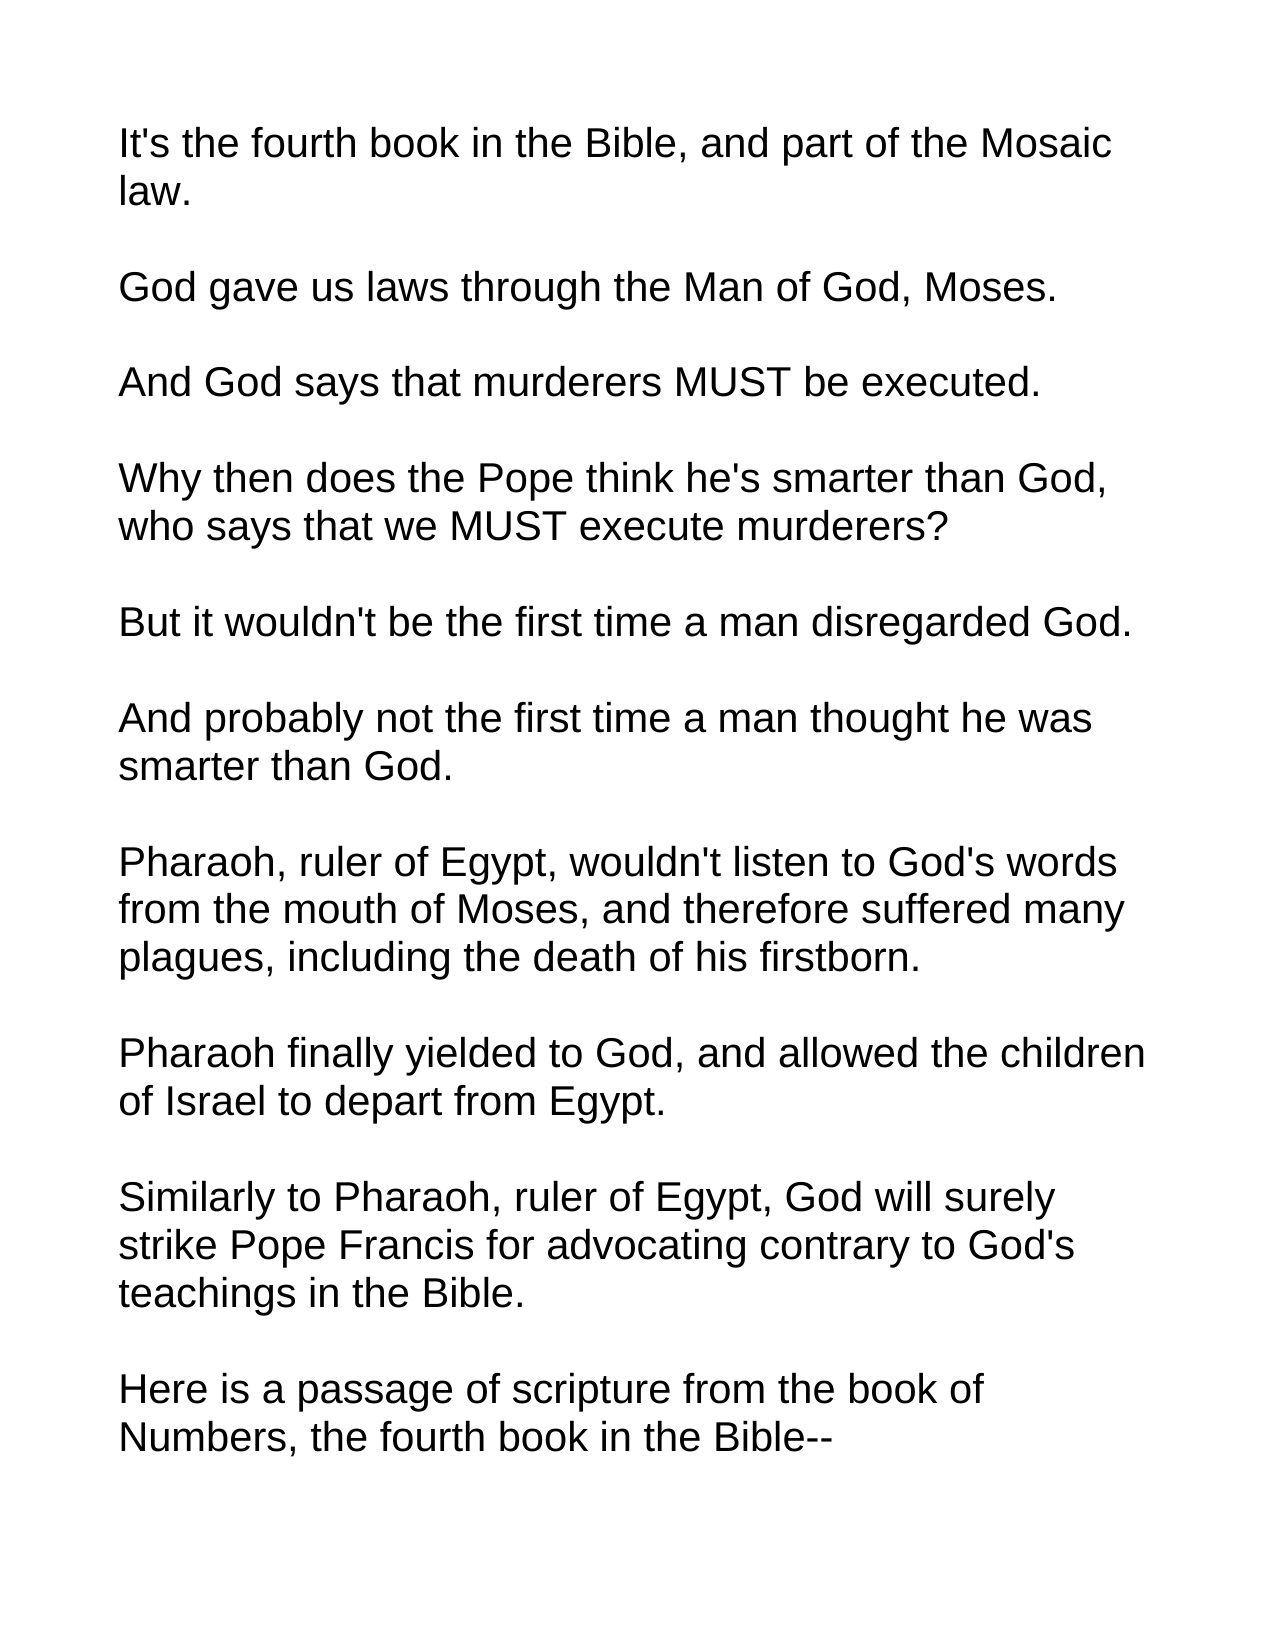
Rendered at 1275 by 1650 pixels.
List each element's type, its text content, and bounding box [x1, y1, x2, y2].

text And God says that murderers MUST be executed. [118, 358, 1157, 406]
text Pharaoh, ruler of Egypt, wouldn't listen to God's words from the mouth of Moses, and therefore suffered many plagues, including the death of his firstborn. [118, 837, 1157, 981]
text Pharaoh finally yielded to God, and allowed the children of Israel to depart from Egypt. [118, 1028, 1157, 1124]
text It's the fourth book in the Bible, and part of the Mosaic law. [118, 118, 1157, 214]
text But it wouldn't be the first time a man disregarded God. [118, 597, 1157, 645]
text Here is a passage of scripture from the book of Numbers, the fourth book in the Bible-- [118, 1364, 1157, 1460]
text And probably not the first time a man thought he was smarter than God. [118, 693, 1157, 789]
text Why then does the Pope think he's smarter than God, who says that we MUST execute murderers? [118, 453, 1157, 549]
text God gave us laws through the Man of God, Moses. [118, 262, 1157, 310]
text Similarly to Pharaoh, ruler of Egypt, God will surely strike Pope Francis for advocating contrary to God's teachings in the Bible. [118, 1172, 1157, 1316]
